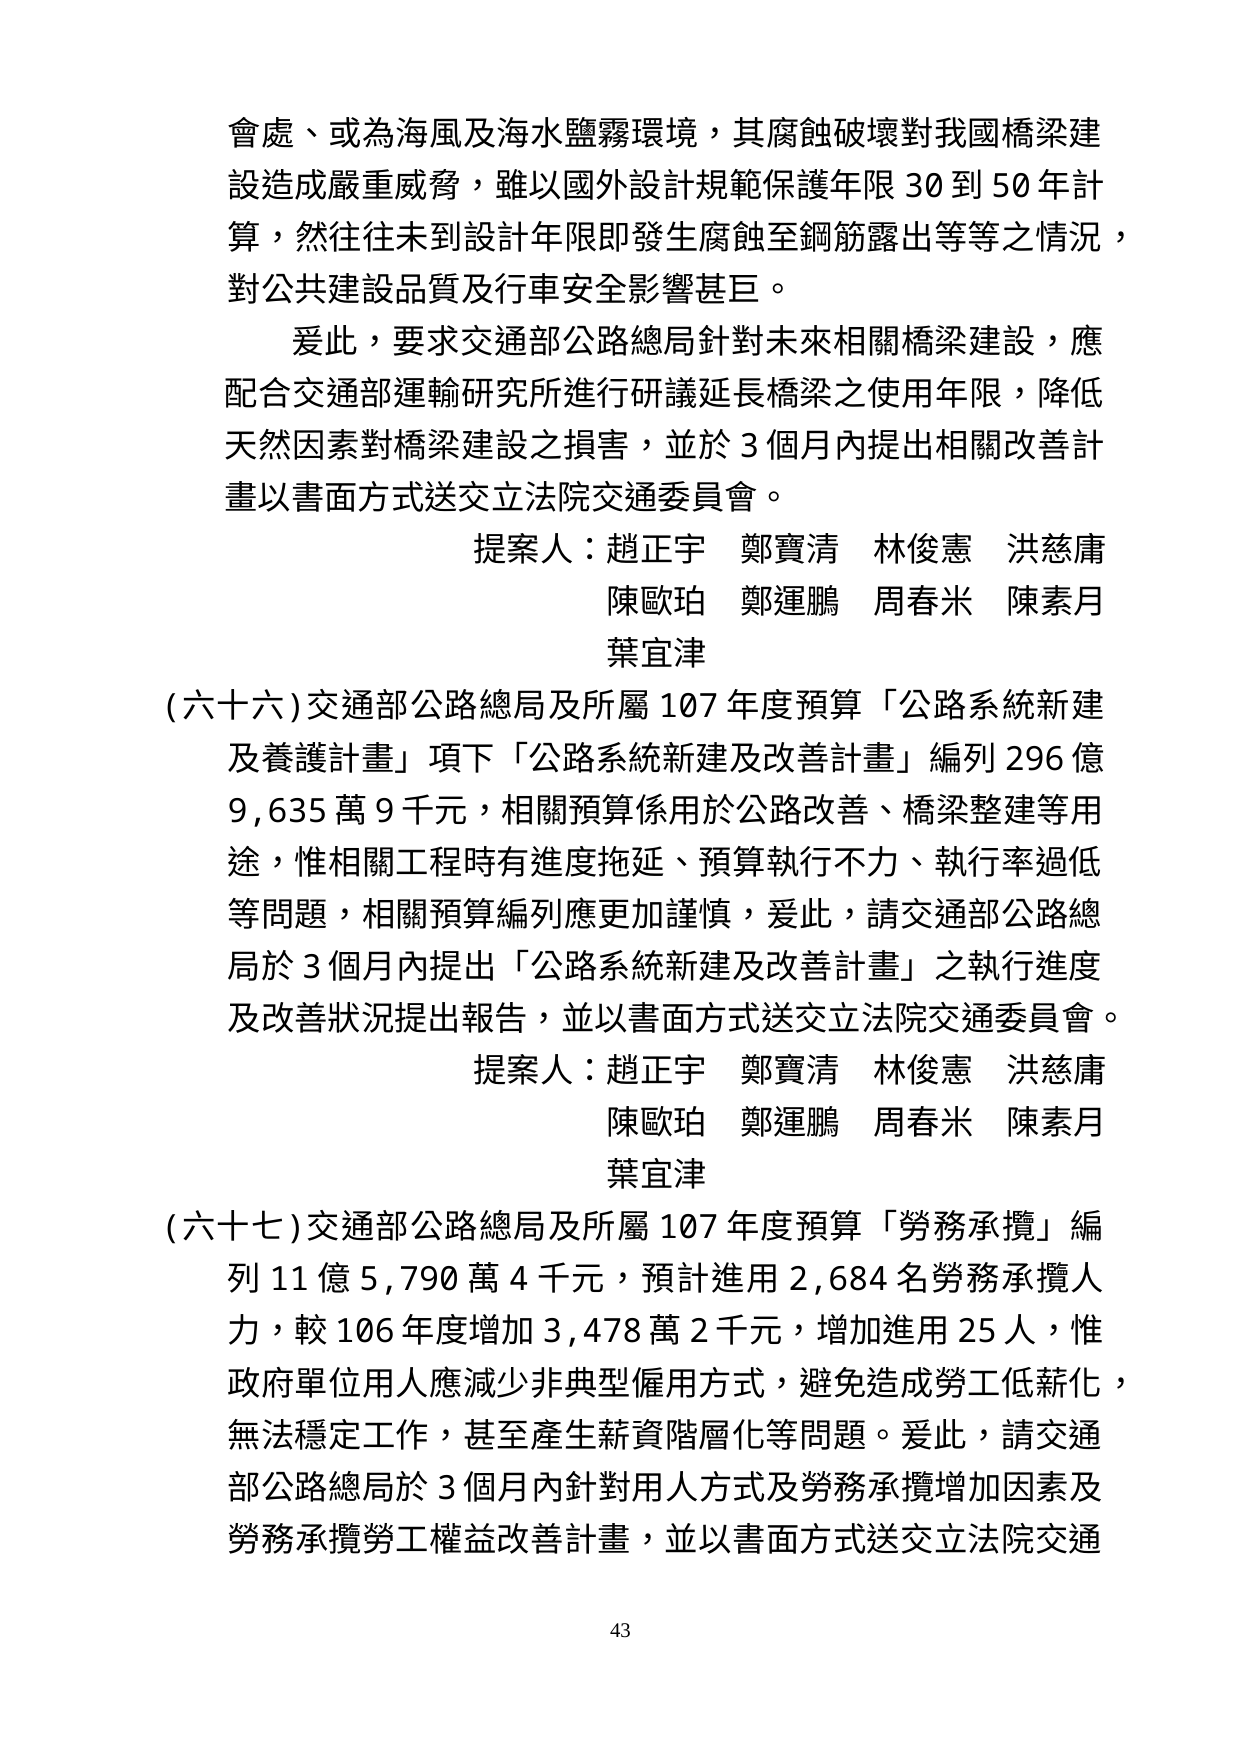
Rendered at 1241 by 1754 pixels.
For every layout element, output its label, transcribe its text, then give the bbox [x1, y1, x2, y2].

text (六十五)有鑑於我國許多重大公路工程如橋梁建設常位於海陸交會處、或為海風及海水鹽霧環境，其腐蝕破壞對我國橋梁建設造成嚴重威脅，雖以國外設計規範保護年限30到50年計算，然往往未到設計年限即發生腐蝕至鋼筋露出等等之情況，對公共建設品質及行車安全影響甚巨。 [161, 103, 1104, 312]
text (六十七)交通部公路總局及所屬107年度預算「勞務承攬」編列11億5,790萬4千元，預計進用2,684名勞務承攬人力，較106年度增加3,478萬2千元，增加進用25人，惟政府單位用人應減少非典型僱用方式，避免造成勞工低薪化，無法穩定工作，甚至產生薪資階層化等問題。爰此，請交通部公路總局於3個月內針對用人方式及勞務承攬增加因素及勞務承攬勞工權益改善計畫，並以書面方式送交立法院交通委員會。 [161, 1197, 1104, 1562]
text 爰此，要求交通部公路總局針對未來相關橋梁建設，應配合交通部運輸研究所進行研議延長橋梁之使用年限，降低天然因素對橋梁建設之損害，並於3個月內提出相關改善計畫以書面方式送交立法院交通委員會。 [224, 312, 1104, 520]
text 提案人：趙正宇 鄭寶清 林俊憲 洪慈庸 陳歐珀 鄭運鵬 周春米 陳素月 葉宜津 [473, 520, 1117, 676]
text (六十六)交通部公路總局及所屬107年度預算「公路系統新建及養護計畫」項下「公路系統新建及改善計畫」編列296億9,635萬9千元，相關預算係用於公路改善、橋梁整建等用途，惟相關工程時有進度拖延、預算執行不力、執行率過低等問題，相關預算編列應更加謹慎，爰此，請交通部公路總局於3個月內提出「公路系統新建及改善計畫」之執行進度及改善狀況提出報告，並以書面方式送交立法院交通委員會。 [161, 676, 1104, 1041]
text 提案人：趙正宇 鄭寶清 林俊憲 洪慈庸 陳歐珀 鄭運鵬 周春米 陳素月 葉宜津 [473, 1041, 1117, 1197]
